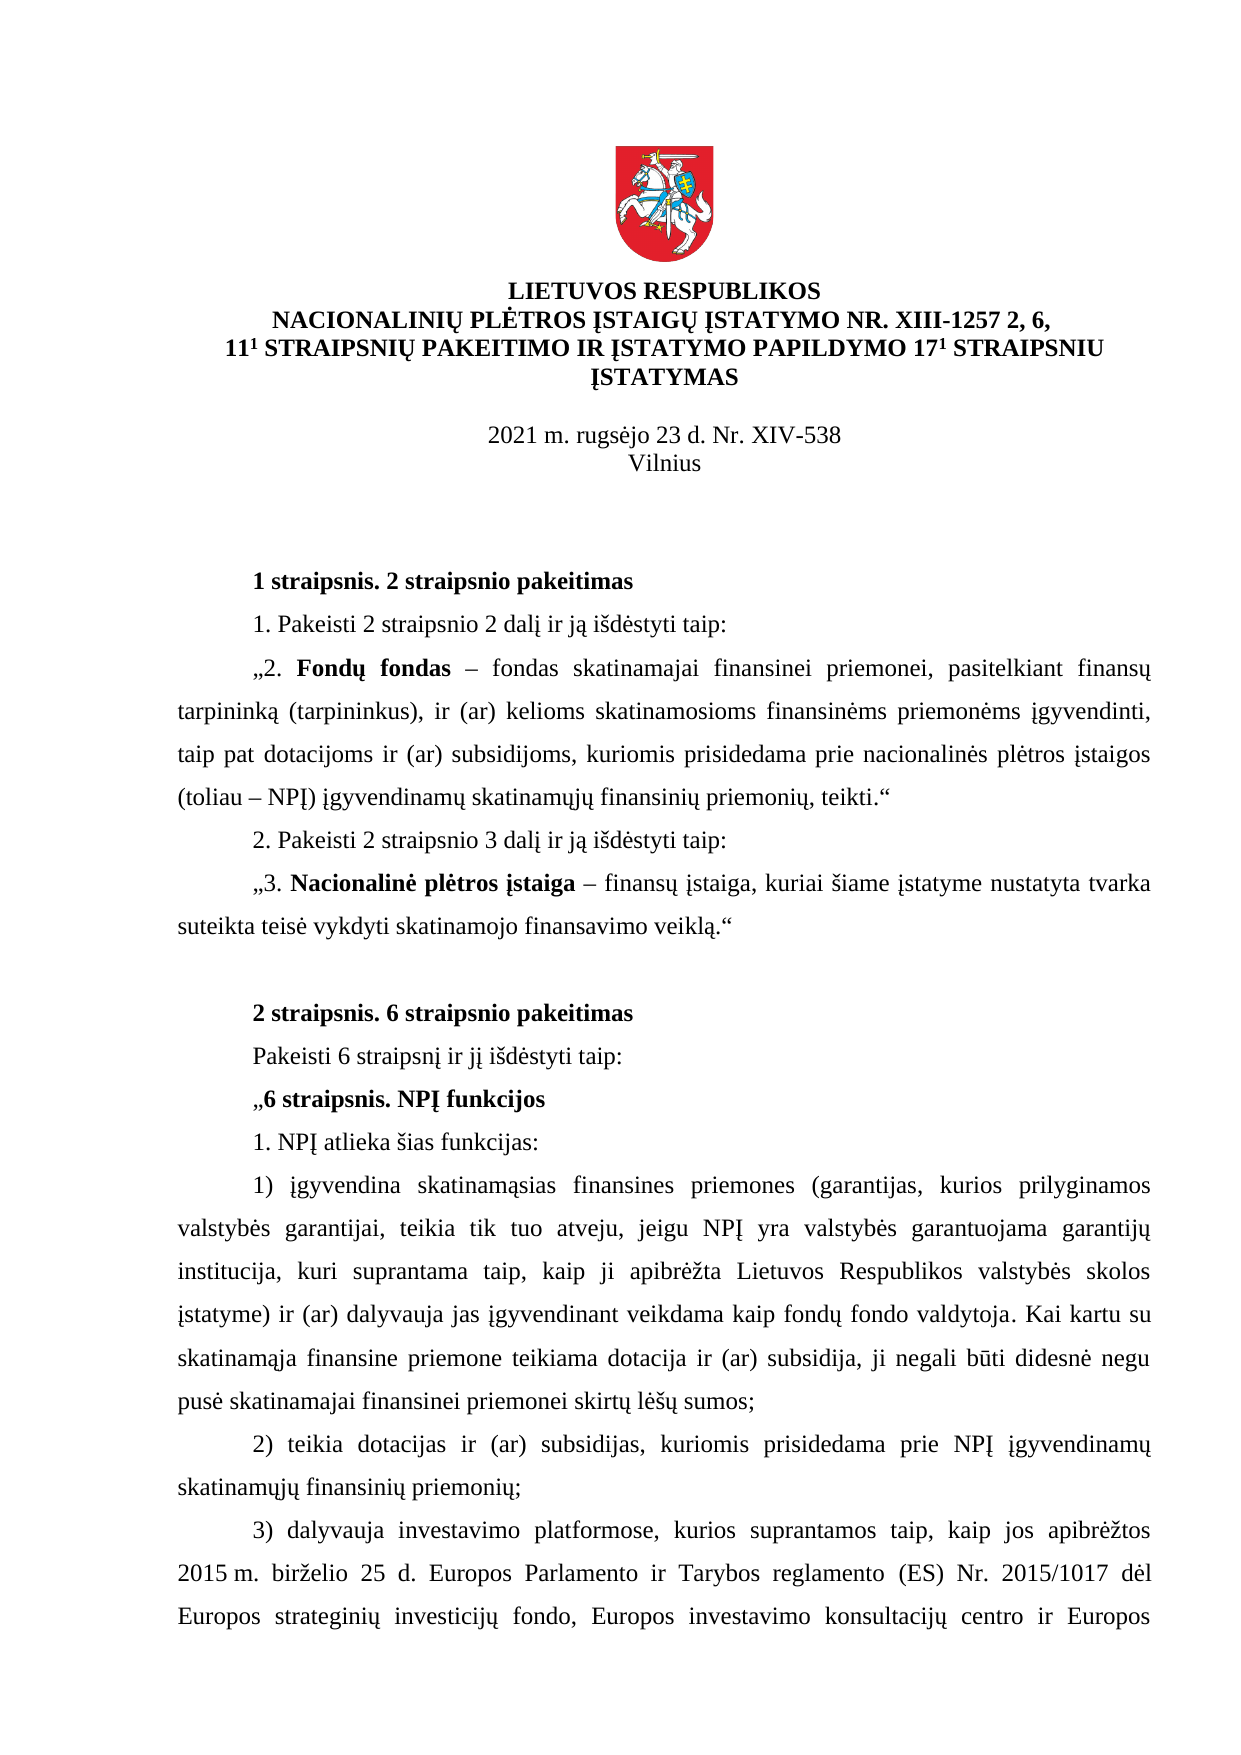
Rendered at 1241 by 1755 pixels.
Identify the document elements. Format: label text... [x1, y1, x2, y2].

text NACIONALINIŲ PLĖTROS ĮSTAIGŲ ĮSTATYMO NR. XIII-1257 2, 6, [177, 305, 1152, 333]
text 3) dalyvauja investavimo platformose, kurios suprantamos taip, kaip jos apibrėžtos 2015 m. birželio 25 d. Europos Parlamento ir Tarybos reglamento (ES) Nr. 2015/1017 dėl Europos strateginių investicijų fondo, Europos investavimo konsultacijų centro ir Europos [177, 1515, 1152, 1630]
text 1. NPĮ atlieka šias funkcijas: [177, 1127, 1152, 1156]
text „3. Nacionalinė plėtros įstaiga – finansų įstaiga, kuriai šiame įstatyme nustatyta tvarka suteikta teisė vykdyti skatinamojo finansavimo veiklą.“ [177, 868, 1152, 940]
text 2 straipsnis. 6 straipsnio pakeitimas [177, 998, 1152, 1026]
text 2021 m. rugsėjo 23 d. Nr. XIV-538 [177, 420, 1152, 448]
text 1. Pakeisti 2 straipsnio 2 dalį ir ją išdėstyti taip: [177, 609, 1152, 638]
text „2. Fondų fondas – fondas skatinamajai finansinei priemonei, pasitelkiant finansų tarpininką (tarpininkus), ir (ar) kelioms skatinamosioms finansinėms priemonėms įgyvendinti, taip pat dotacijoms ir (ar) subsidijoms, kuriomis prisidedama prie nacionalinės plėtros įstaigos (toliau – NPĮ) įgyvendinamų skatinamųjų finansinių priemonių, teikti.“ [177, 653, 1152, 811]
text „6 straipsnis. NPĮ funkcijos [177, 1084, 1152, 1113]
text LIETUVOS RESPUBLIKOS [177, 276, 1152, 305]
text 1) įgyvendina skatinamąsias finansines priemones (garantijas, kurios prilyginamos valstybės garantijai, teikia tik tuo atveju, jeigu NPĮ yra valstybės garantuojama garantijų institucija, kuri suprantama taip, kaip ji apibrėžta Lietuvos Respublikos valstybės skolos įstatyme) ir (ar) dalyvauja jas įgyvendinant veikdama kaip fondų fondo valdytoja. Kai kartu su skatinamąja finansine priemone teikiama dotacija ir (ar) subsidija, ji negali būti didesnė negu pusė skatinamajai finansinei priemonei skirtų lėšų sumos; [177, 1170, 1152, 1414]
text Pakeisti 6 straipsnį ir jį išdėstyti taip: [177, 1041, 1152, 1069]
text ĮSTATYMAS [177, 362, 1152, 391]
text 111 STRAIPSNIŲ PAKEITIMO IR ĮSTATYMO PAPILDYMO 171 STRAIPSNIU [177, 333, 1152, 362]
text 1 straipsnis. 2 straipsnio pakeitimas [177, 566, 1152, 595]
text 2) teikia dotacijas ir (ar) subsidijas, kuriomis prisidedama prie NPĮ įgyvendinamų skatinamųjų finansinių priemonių; [177, 1429, 1152, 1501]
text Vilnius [177, 448, 1152, 477]
text 2. Pakeisti 2 straipsnio 3 dalį ir ją išdėstyti taip: [177, 825, 1152, 854]
